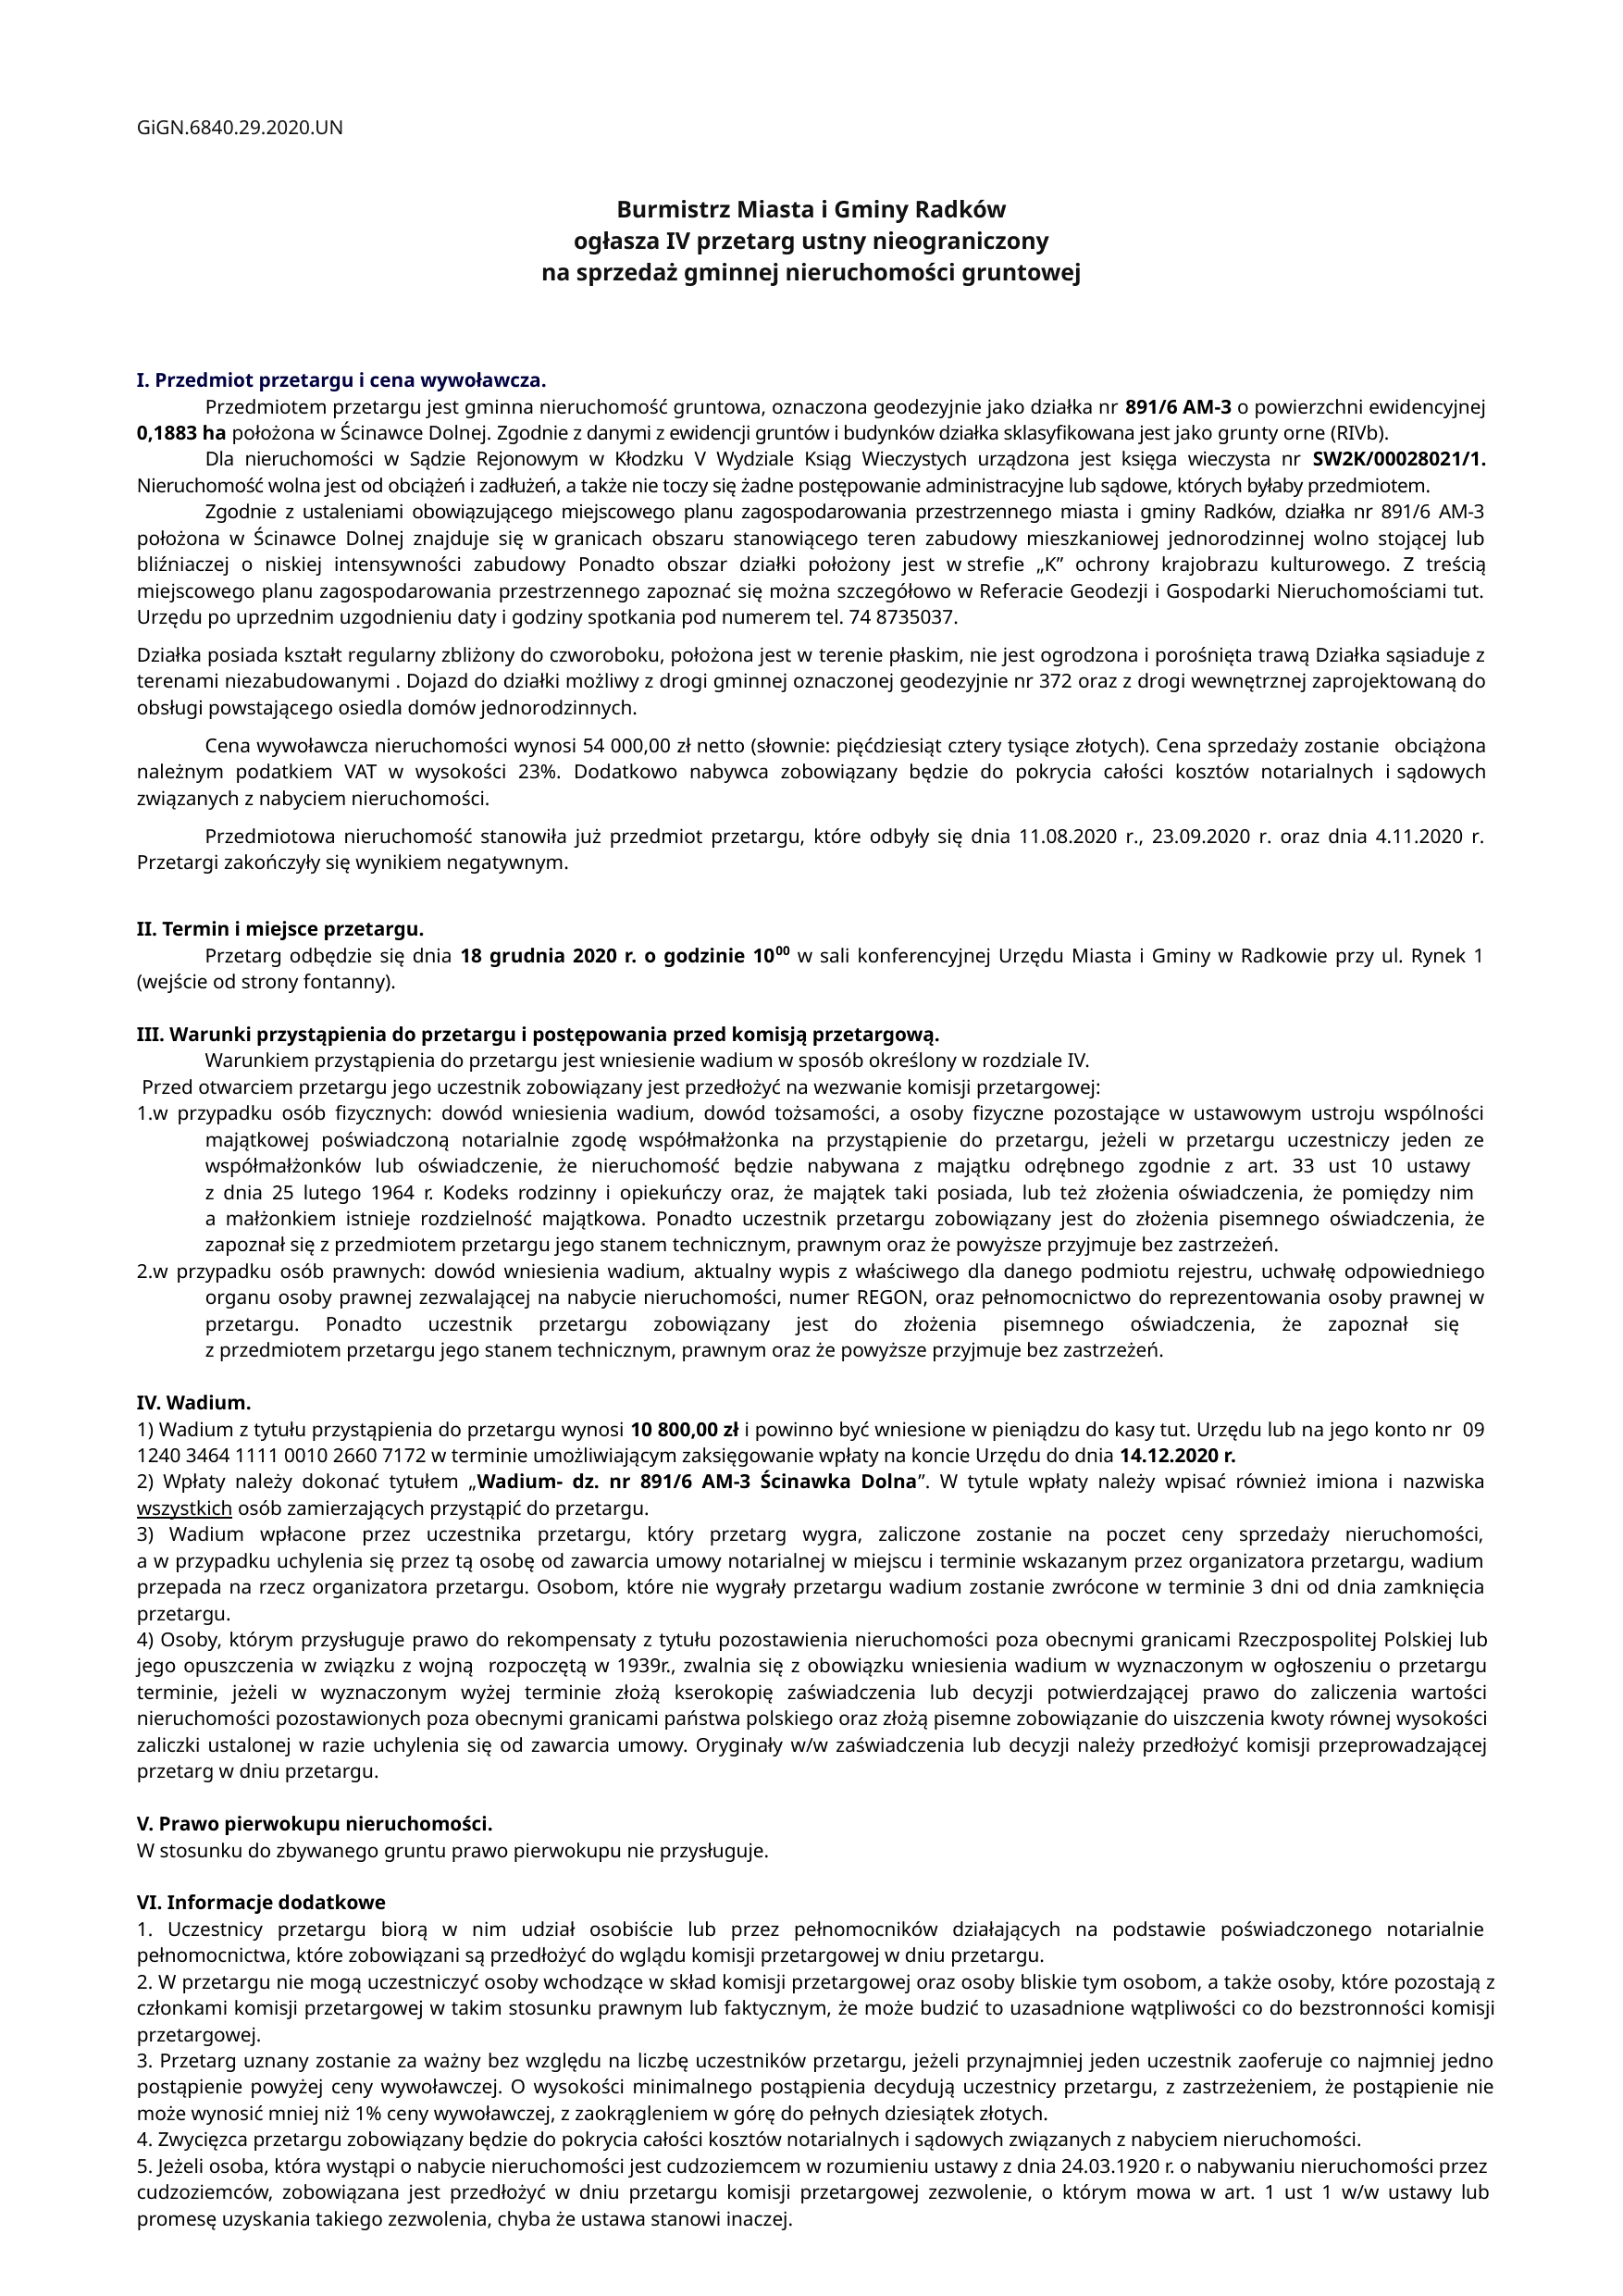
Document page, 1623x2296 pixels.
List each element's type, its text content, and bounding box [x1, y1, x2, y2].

text 2) Wpłaty należy dokonać tytułem „Wadium- dz. nr 891/6 AM-3 Ścinawka Dolna”. W tytule wpłaty należy wpisać również imiona i nazwiska wszystkich osób zamierzających przystąpić do przetargu. [137, 1469, 1486, 1520]
subtitle ogłasza IV przetarg ustny nieograniczony [137, 224, 1486, 256]
text 5. Jeżeli osoba, która wystąpi o nabycie nieruchomości jest cudzoziemcem w rozumieniu ustawy z dnia 24.03.1920 r. o nabywaniu nieruchomości przez cudzoziemców, zobowiązana jest przedłożyć w dniu przetargu komisji przetargowej zezwolenie, o którym mowa w art. 1 ust 1 w/w ustawy lub promesę uzyskania takiego zezwolenia, chyba że ustawa stanowi inaczej. [137, 2153, 1490, 2231]
text IV. Wadium. [137, 1389, 1486, 1416]
text 4. Zwycięzca przetargu zobowiązany będzie do pokrycia całości kosztów notarialnych i sądowych związanych z nabyciem nieruchomości. [137, 2126, 1489, 2153]
text VI. Informacje dodatkowe [137, 1890, 1489, 1916]
text Cena wywoławcza nieruchomości wynosi 54 000,00 zł netto (słownie: pięćdziesiąt cztery tysiące złotych). Cena sprzedaży zostanie obciążona należnym podatkiem VAT w wysokości 23%. Dodatkowo nabywca zobowiązany będzie do pokrycia całości kosztów notarialnych i sądowych związanych z nabyciem nieruchomości. [137, 732, 1486, 811]
text Dla nieruchomości w Sądzie Rejonowym w Kłodzku V Wydziale Ksiąg Wieczystych urządzona jest księga wieczysta nr SW2K/00028021/1. Nieruchomość wolna jest od obciążeń i zadłużeń, a także nie toczy się żadne postępowanie administracyjne lub sądowe, których byłaby przedmiotem. [137, 446, 1486, 498]
list w przypadku osób fizycznych: dowód wniesienia wadium, dowód tożsamości, a osoby fizyczne pozostające w ustawowym ustroju wspólności majątkowej poświadczoną notarialnie zgodę współmałżonka na przystąpienie do przetargu, jeżeli w przetargu uczestniczy jeden ze współmałżonków lub oświadczenie, że nieruchomość będzie nabywana z majątku odrębnego zgodnie z art. 33 ust 10 ustawy z dnia 25 lutego 1964 r. Kodeks rodzinny i opiekuńczy oraz, że majątek taki posiada, lub też złożenia oświadczenia, że pomiędzy nim a małżonkiem istnieje rozdzielność majątkowa. Ponadto uczestnik przetargu zobowiązany jest do złożenia pisemnego oświadczenia, że zapoznał się z przedmiotem przetargu jego stanem technicznym, prawnym oraz że powyższe przyjmuje bez zastrzeżeń. [137, 1099, 1486, 1258]
text V. Prawo pierwokupu nieruchomości. [137, 1810, 1489, 1837]
text Zgodnie z ustaleniami obowiązującego miejscowego planu zagospodarowania przestrzennego miasta i gminy Radków, działka nr 891/6 AM-3 położona w Ścinawce Dolnej znajduje się w granicach obszaru stanowiącego teren zabudowy mieszkaniowej jednorodzinnej wolno stojącej lub bliźniaczej o niskiej intensywności zabudowy Ponadto obszar działki położony jest w strefie „K” ochrony krajobrazu kulturowego. Z treścią miejscowego planu zagospodarowania przestrzennego zapoznać się można szczegółowo w Referacie Geodezji i Gospodarki Nieruchomościami tut. Urzędu po uprzednim uzgodnieniu daty i godziny spotkania pod numerem tel. 74 8735037. [137, 498, 1486, 630]
text 4) Osoby, którym przysługuje prawo do rekompensaty z tytułu pozostawienia nieruchomości poza obecnymi granicami Rzeczpospolitej Polskiej lub jego opuszczenia w związku z wojną rozpoczętą w 1939r., zwalnia się z obowiązku wniesienia wadium w wyznaczonym w ogłoszeniu o przetargu terminie, jeżeli w wyznaczonym wyżej terminie złożą kserokopię zaświadczenia lub decyzji potwierdzającej prawo do zaliczenia wartości nieruchomości pozostawionych poza obecnymi granicami państwa polskiego oraz złożą pisemne zobowiązanie do uiszczenia kwoty równej wysokości zaliczki ustalonej w razie uchylenia się od zawarcia umowy. Oryginały w/w zaświadczenia lub decyzji należy przedłożyć komisji przeprowadzającej przetarg w dniu przetargu. [137, 1626, 1490, 1784]
text I. Przedmiot przetargu i cena wywoławcza. [137, 366, 1486, 393]
text Działka posiada kształt regularny zbliżony do czworoboku, położona jest w terenie płaskim, nie jest ogrodzona i porośnięta trawą Działka sąsiaduje z terenami niezabudowanymi . Dojazd do działki możliwy z drogi gminnej oznaczonej geodezyjnie nr 372 oraz z drogi wewnętrznej zaprojektowaną do obsługi powstającego osiedla domów jednorodzinnych. [137, 641, 1486, 720]
text II. Termin i miejsce przetargu. [137, 915, 1486, 942]
subtitle Burmistrz Miasta i Gminy Radków [137, 192, 1486, 224]
subtitle na sprzedaż gminnej nieruchomości gruntowej [137, 256, 1486, 288]
text 3. Przetarg uznany zostanie za ważny bez względu na liczbę uczestników przetargu, jeżeli przynajmniej jeden uczestnik zaoferuje co najmniej jedno postąpienie powyżej ceny wywoławczej. O wysokości minimalnego postąpienia decydują uczestnicy przetargu, z zastrzeżeniem, że postąpienie nie może wynosić mniej niż 1% ceny wywoławczej, z zaokrągleniem w górę do pełnych dziesiątek złotych. [137, 2047, 1496, 2126]
text Przed otwarciem przetargu jego uczestnik zobowiązany jest przedłożyć na wezwanie komisji przetargowej: [137, 1074, 1490, 1099]
list w przypadku osób prawnych: dowód wniesienia wadium, aktualny wypis z właściwego dla danego podmiotu rejestru, uchwałę odpowiedniego organu osoby prawnej zezwalającej na nabycie nieruchomości, numer REGON, oraz pełnomocnictwo do reprezentowania osoby prawnej w przetargu. Ponadto uczestnik przetargu zobowiązany jest do złożenia pisemnego oświadczenia, że zapoznał się z przedmiotem przetargu jego stanem technicznym, prawnym oraz że powyższe przyjmuje bez zastrzeżeń. [137, 1258, 1486, 1363]
text Warunkiem przystąpienia do przetargu jest wniesienie wadium w sposób określony w rozdziale IV. [137, 1048, 1490, 1074]
text Przedmiotem przetargu jest gminna nieruchomość gruntowa, oznaczona geodezyjnie jako działka nr 891/6 AM-3 o powierzchni ewidencyjnej 0,1883 ha położona w Ścinawce Dolnej. Zgodnie z danymi z ewidencji gruntów i budynków działka sklasyfikowana jest jako grunty orne (RIVb). [137, 393, 1486, 446]
text Przedmiotowa nieruchomość stanowiła już przedmiot przetargu, które odbyły się dnia 11.08.2020 r., 23.09.2020 r. oraz dnia 4.11.2020 r. Przetargi zakończyły się wynikiem negatywnym. [137, 823, 1486, 875]
text GiGN.6840.29.2020.UN [137, 114, 1486, 140]
text III. Warunki przystąpienia do przetargu i postępowania przed komisją przetargową. [137, 1021, 1486, 1048]
text 2. W przetargu nie mogą uczestniczyć osoby wchodzące w skład komisji przetargowej oraz osoby bliskie tym osobom, a także osoby, które pozostają z członkami komisji przetargowej w takim stosunku prawnym lub faktycznym, że może budzić to uzasadnione wątpliwości co do bezstronności komisji przetargowej. [137, 1968, 1496, 2047]
text 1) Wadium z tytułu przystąpienia do przetargu wynosi 10 800,00 zł i powinno być wniesione w pieniądzu do kasy tut. Urzędu lub na jego konto nr 09 1240 3464 1111 0010 2660 7172 w terminie umożliwiającym zaksięgowanie wpłaty na koncie Urzędu do dnia 14.12.2020 r. [137, 1416, 1486, 1469]
text 3) Wadium wpłacone przez uczestnika przetargu, który przetarg wygra, zaliczone zostanie na poczet ceny sprzedaży nieruchomości, a w przypadku uchylenia się przez tą osobę od zawarcia umowy notarialnej w miejscu i terminie wskazanym przez organizatora przetargu, wadium przepada na rzecz organizatora przetargu. Osobom, które nie wygrały przetargu wadium zostanie zwrócone w terminie 3 dni od dnia zamknięcia przetargu. [137, 1520, 1486, 1626]
text W stosunku do zbywanego gruntu prawo pierwokupu nie przysługuje. [137, 1837, 1489, 1863]
text 1. Uczestnicy przetargu biorą w nim udział osobiście lub przez pełnomocników działających na podstawie poświadczonego notarialnie pełnomocnictwa, które zobowiązani są przedłożyć do wglądu komisji przetargowej w dniu przetargu. [137, 1916, 1486, 1968]
text Przetarg odbędzie się dnia 18 grudnia 2020 r. o godzinie 1000 w sali konferencyjnej Urzędu Miasta i Gminy w Radkowie przy ul. Rynek 1 (wejście od strony fontanny). [137, 942, 1486, 995]
